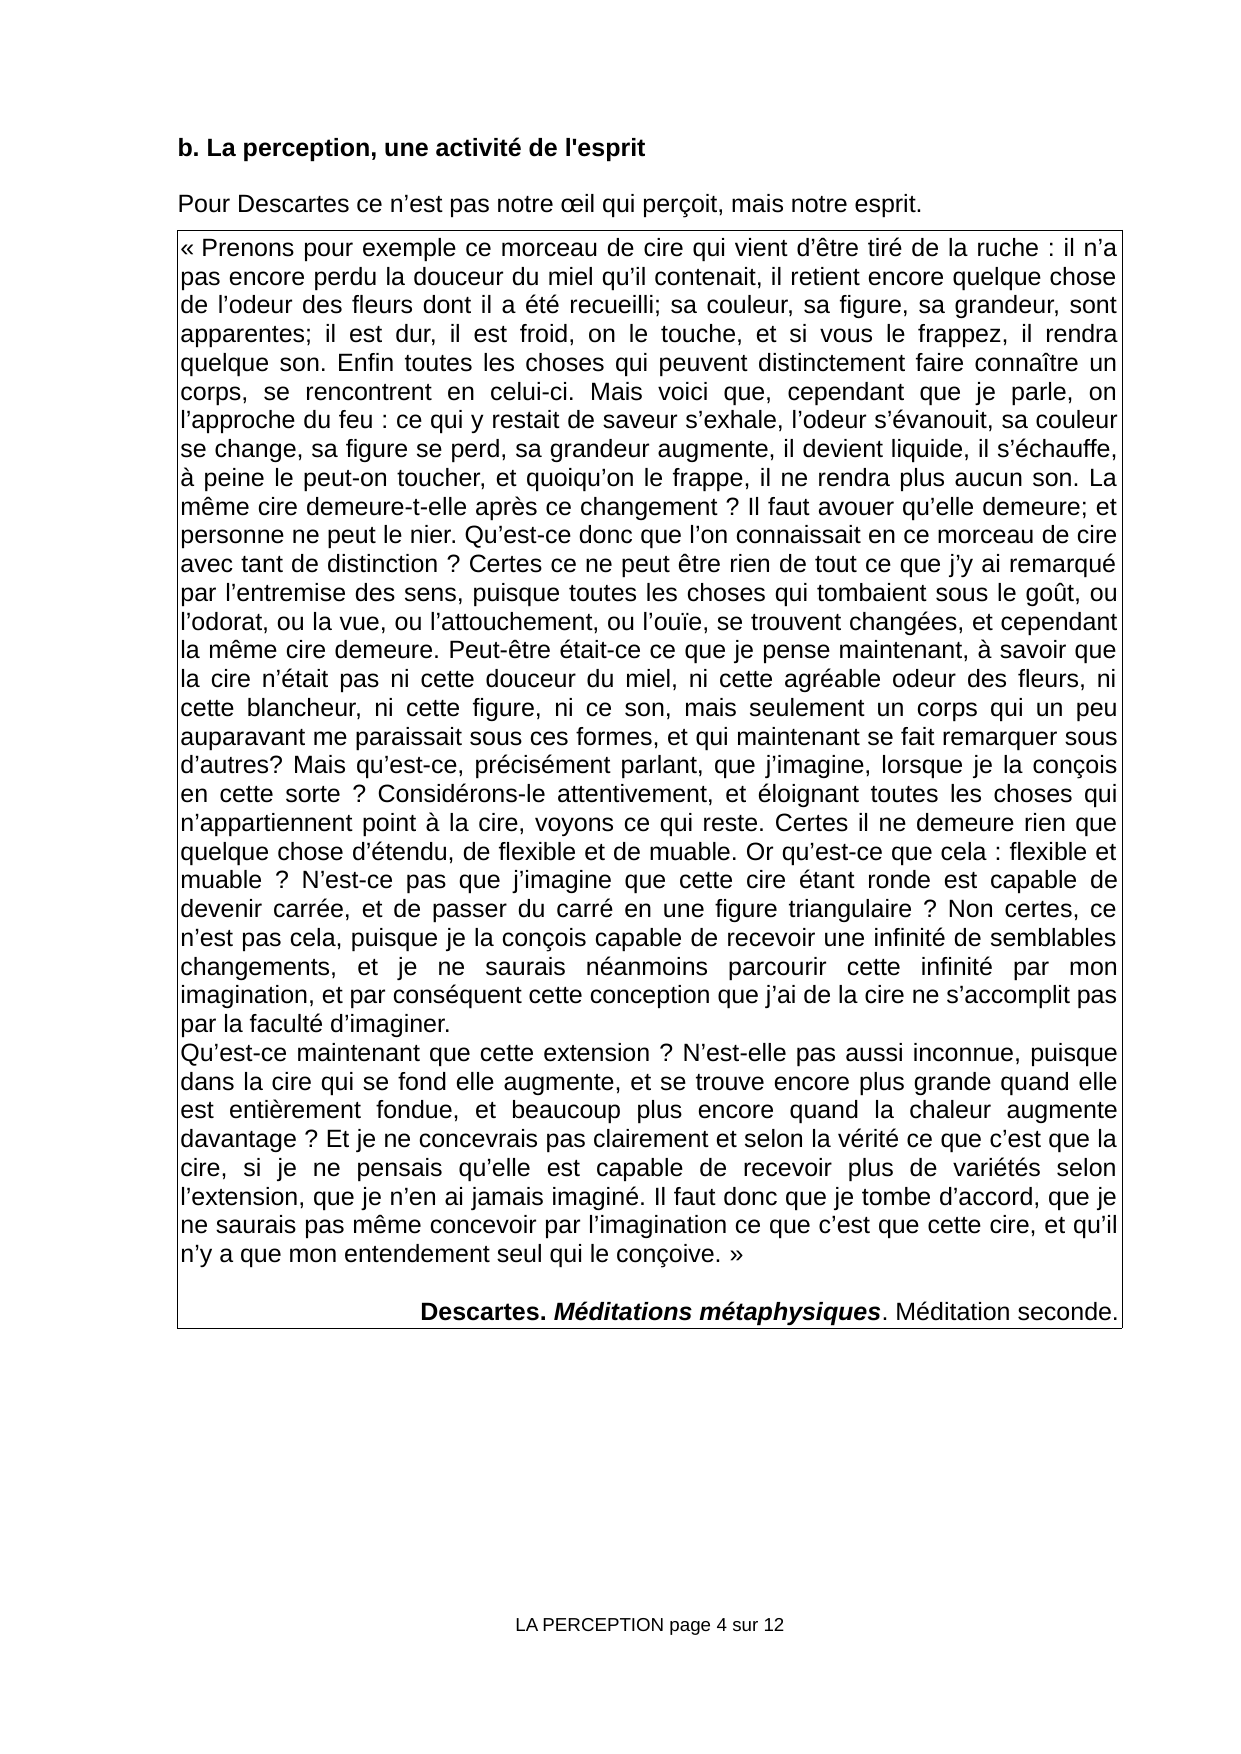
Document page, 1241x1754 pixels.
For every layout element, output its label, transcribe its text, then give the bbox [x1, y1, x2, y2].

subtitle Pour Descartes ce n’est pas notre œil qui perçoit, mais notre esprit. [177, 188, 1122, 217]
subtitle b. La perception, une activité de l'esprit [177, 133, 1122, 161]
subtitle Qu’est-ce maintenant que cette extension ? N’est-elle pas aussi inconnue, puisque dans la cire qui se fond elle augmente, et se trouve encore plus grande quand elle est entièrement fondue, et beaucoup plus encore quand la chaleur augmente davantage ? Et je ne concevrais pas clairement et selon la vérité ce que c’est que la cire, si je ne pensais qu’elle est capable de recevoir plus de variétés selon l’extension, que je n’en ai jamais imaginé. Il faut donc que je tombe d’accord, que je ne saurais pas même concevoir par l’imagination ce que c’est que cette cire, et qu’il n’y a que mon entendement seul qui le conçoive. » [178, 1035, 1122, 1268]
subtitle « Prenons pour exemple ce morceau de cire qui vient d’être tiré de la ruche : il n’a pas encore perdu la douceur du miel qu’il contenait, il retient encore quelque chose de l’odeur des fleurs dont il a été recueilli; sa couleur, sa figure, sa grandeur, sont apparentes; il est dur, il est froid, on le touche, et si vous le frappez, il rendra quelque son. Enfin toutes les choses qui peuvent distinctement faire connaître un corps, se rencontrent en celui-ci. Mais voici que, cependant que je parle, on l’approche du feu : ce qui y restait de saveur s’exhale, l’odeur s’évanouit, sa couleur se change, sa figure se perd, sa grandeur augmente, il devient liquide, il s’échauffe, à peine le peut-on toucher, et quoiqu’on le frappe, il ne rendra plus aucun son. La même cire demeure-t-elle après ce changement ? Il faut avouer qu’elle demeure; et personne ne peut le nier. Qu’est-ce donc que l’on connaissait en ce morceau de cire avec tant de distinction ? Certes ce ne peut être rien de tout ce que j’y ai remarqué par l’entremise des sens, puisque toutes les choses qui tombaient sous le goût, ou l’odorat, ou la vue, ou l’attouchement, ou l’ouïe, se trouvent changées, et cependant la même cire demeure. Peut-être était-ce ce que je pense maintenant, à savoir que la cire n’était pas ni cette douceur du miel, ni cette agréable odeur des fleurs, ni cette blancheur, ni cette figure, ni ce son, mais seulement un corps qui un peu auparavant me paraissait sous ces formes, et qui maintenant se fait remarquer sous d’autres? Mais qu’est-ce, précisément parlant, que j’imagine, lorsque je la conçois en cette sorte ? Considérons-le attentivement, et éloignant toutes les choses qui n’appartiennent point à la cire, voyons ce qui reste. Certes il ne demeure rien que quelque chose d’étendu, de flexible et de muable. Or qu’est-ce que cela : flexible et muable ? N’est-ce pas que j’imagine que cette cire étant ronde est capable de devenir carrée, et de passer du carré en une figure triangulaire ? Non certes, ce n’est pas cela, puisque je la conçois capable de recevoir une infinité de semblables changements, et je ne saurais néanmoins parcourir cette infinité par mon imagination, et par conséquent cette conception que j’ai de la cire ne s’accomplit pas par la faculté d’imaginer. [178, 231, 1122, 1035]
subtitle Descartes. Méditations métaphysiques. Méditation seconde. [178, 1293, 1122, 1328]
